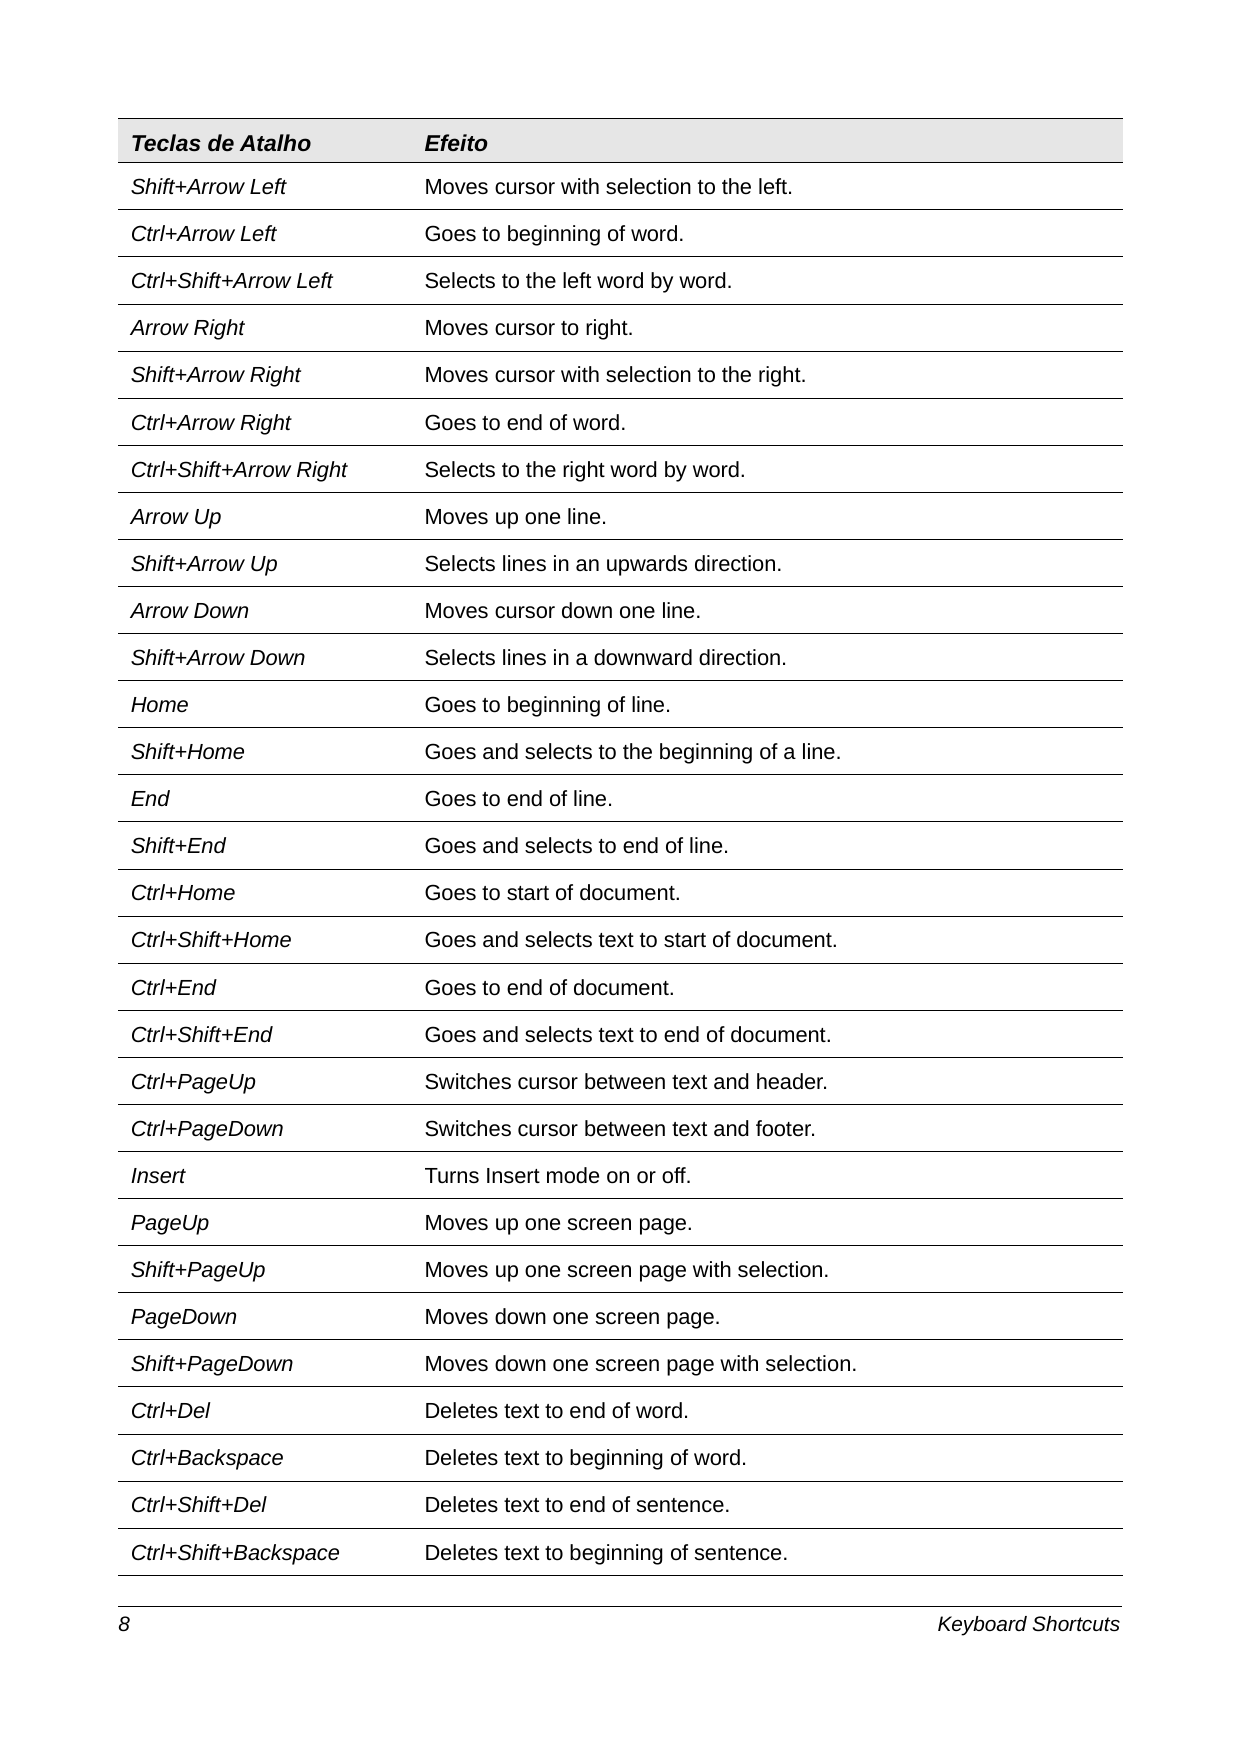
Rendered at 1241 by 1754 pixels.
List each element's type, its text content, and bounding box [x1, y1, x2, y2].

table_cell Insert [118, 1152, 412, 1198]
table_cell Moves down one screen page. [412, 1293, 1123, 1339]
table_cell Ctrl+Arrow Right [118, 399, 412, 445]
table_cell Goes to beginning of line. [412, 681, 1123, 727]
table_cell Moves cursor with selection to the left. [412, 163, 1123, 209]
table_header Efeito [412, 119, 1123, 162]
table_cell Shift+Home [118, 728, 412, 774]
table_cell Goes and selects text to start of document. [412, 917, 1123, 963]
table_cell Moves cursor down one line. [412, 587, 1123, 633]
table_cell Shift+Arrow Up [118, 540, 412, 586]
table_cell PageDown [118, 1293, 412, 1339]
table_cell Goes and selects to the beginning of a line. [412, 728, 1123, 774]
table_cell Goes to beginning of word. [412, 210, 1123, 256]
table_cell Moves down one screen page with selection. [412, 1340, 1123, 1386]
table_cell Deletes text to end of sentence. [412, 1482, 1123, 1528]
table_cell Selects to the right word by word. [412, 446, 1123, 492]
table_cell Selects to the left word by word. [412, 257, 1123, 303]
table_cell Deletes text to beginning of word. [412, 1435, 1123, 1481]
table_cell Moves cursor with selection to the right. [412, 352, 1123, 398]
table_cell Selects lines in a downward direction. [412, 634, 1123, 680]
table_cell Goes to end of line. [412, 775, 1123, 821]
table_cell Goes to end of word. [412, 399, 1123, 445]
table_cell Ctrl+End [118, 964, 412, 1010]
table_cell Shift+PageUp [118, 1246, 412, 1292]
table_cell End [118, 775, 412, 821]
table_cell Arrow Down [118, 587, 412, 633]
table_cell Arrow Up [118, 493, 412, 539]
table_cell Moves up one line. [412, 493, 1123, 539]
table_cell Ctrl+Backspace [118, 1435, 412, 1481]
table_cell Turns Insert mode on or off. [412, 1152, 1123, 1198]
table_cell Ctrl+Shift+Home [118, 917, 412, 963]
table_cell Shift+End [118, 822, 412, 868]
table_cell Arrow Right [118, 305, 412, 351]
table_cell PageUp [118, 1199, 412, 1245]
table_cell Moves cursor to right. [412, 305, 1123, 351]
table_cell Selects lines in an upwards direction. [412, 540, 1123, 586]
table_cell Ctrl+Arrow Left [118, 210, 412, 256]
table_cell Shift+Arrow Left [118, 163, 412, 209]
table_cell Deletes text to end of word. [412, 1387, 1123, 1433]
table_cell Moves up one screen page. [412, 1199, 1123, 1245]
table_cell Goes to start of document. [412, 870, 1123, 916]
table_cell Goes to end of document. [412, 964, 1123, 1010]
table_cell Home [118, 681, 412, 727]
table_cell Shift+PageDown [118, 1340, 412, 1386]
table_cell Shift+Arrow Right [118, 352, 412, 398]
table_cell Ctrl+Home [118, 870, 412, 916]
table_cell Goes and selects text to end of document. [412, 1011, 1123, 1057]
table_cell Shift+Arrow Down [118, 634, 412, 680]
table_cell Ctrl+Shift+End [118, 1011, 412, 1057]
table_cell Ctrl+Shift+Arrow Right [118, 446, 412, 492]
table_cell Switches cursor between text and header. [412, 1058, 1123, 1104]
table_cell Ctrl+Shift+Backspace [118, 1529, 412, 1575]
table_cell Ctrl+PageDown [118, 1105, 412, 1151]
table_cell Switches cursor between text and footer. [412, 1105, 1123, 1151]
table_cell Ctrl+Shift+Del [118, 1482, 412, 1528]
table_cell Deletes text to beginning of sentence. [412, 1529, 1123, 1575]
table_cell Moves up one screen page with selection. [412, 1246, 1123, 1292]
table_header Teclas de Atalho [118, 119, 412, 162]
table_cell Ctrl+Shift+Arrow Left [118, 257, 412, 303]
table_cell Ctrl+PageUp [118, 1058, 412, 1104]
table_cell Goes and selects to end of line. [412, 822, 1123, 868]
table_cell Ctrl+Del [118, 1387, 412, 1433]
